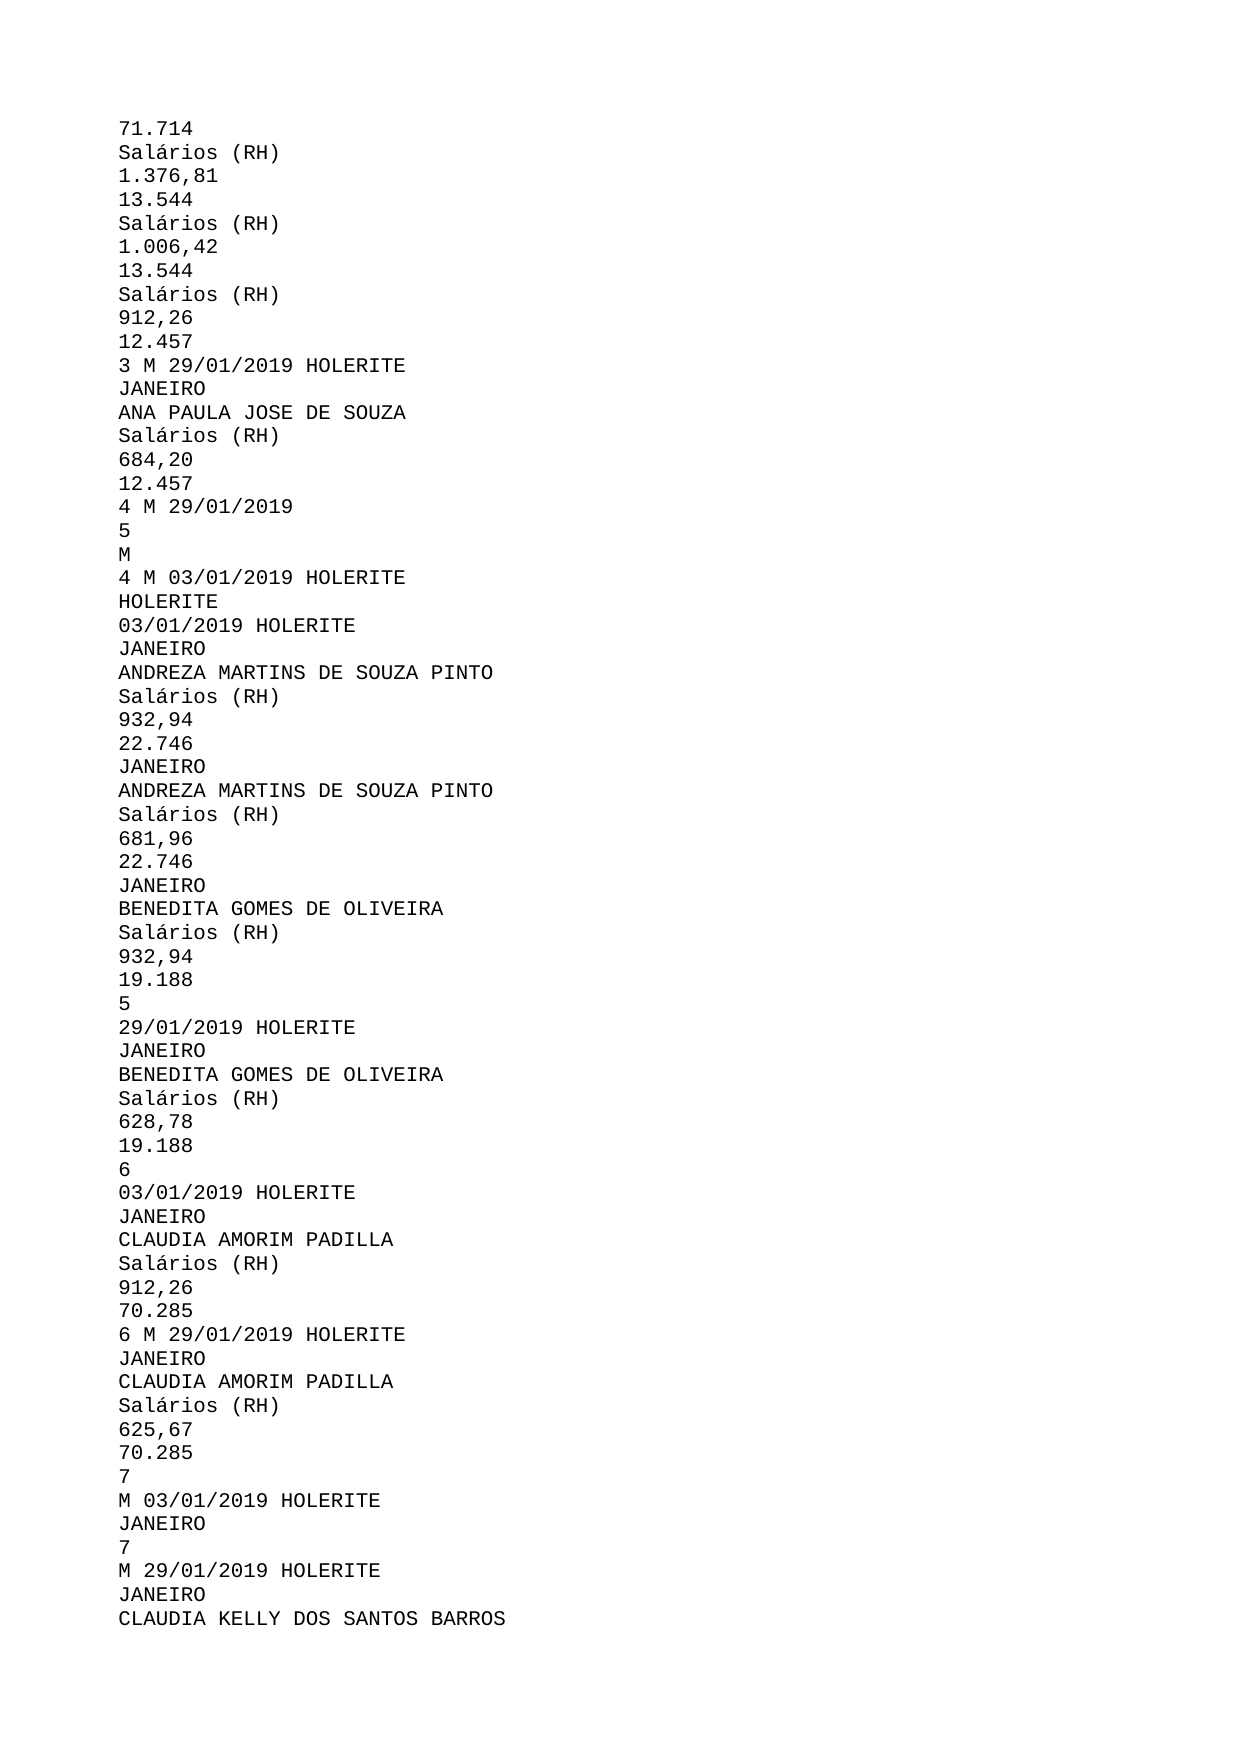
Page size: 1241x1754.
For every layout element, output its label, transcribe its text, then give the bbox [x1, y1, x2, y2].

text 7 [118, 1466, 1122, 1489]
text 12.457 [118, 473, 1122, 496]
text ANDREZA MARTINS DE SOUZA PINTO [118, 662, 1122, 686]
text 684,20 [118, 449, 1122, 473]
text JANEIRO [118, 1513, 1122, 1537]
text 3 M 29/01/2019 HOLERITE [118, 354, 1122, 378]
text CLAUDIA KELLY DOS SANTOS BARROS [118, 1608, 1122, 1631]
text 625,67 [118, 1419, 1122, 1442]
text 681,96 [118, 827, 1122, 851]
text JANEIRO [118, 875, 1122, 898]
text 912,26 [118, 307, 1122, 331]
text 13.544 [118, 189, 1122, 213]
text ANA PAULA JOSE DE SOUZA [118, 402, 1122, 426]
text 4 M 03/01/2019 HOLERITE [118, 567, 1122, 591]
text CLAUDIA AMORIM PADILLA [118, 1229, 1122, 1253]
text 6 M 29/01/2019 HOLERITE [118, 1324, 1122, 1348]
text M 29/01/2019 HOLERITE [118, 1561, 1122, 1584]
text Salários (RH) [118, 686, 1122, 709]
text Salários (RH) [118, 1088, 1122, 1111]
text JANEIRO [118, 378, 1122, 402]
text 4 M 29/01/2019 [118, 496, 1122, 520]
text Salários (RH) [118, 426, 1122, 449]
text JANEIRO [118, 638, 1122, 662]
text 29/01/2019 HOLERITE [118, 1017, 1122, 1040]
text 71.714 [118, 118, 1122, 142]
text 03/01/2019 HOLERITE [118, 615, 1122, 638]
text JANEIRO [118, 757, 1122, 780]
text HOLERITE [118, 591, 1122, 615]
text M 03/01/2019 HOLERITE [118, 1489, 1122, 1513]
text 6 [118, 1158, 1122, 1182]
text CLAUDIA AMORIM PADILLA [118, 1371, 1122, 1395]
text Salários (RH) [118, 1395, 1122, 1419]
text 22.746 [118, 851, 1122, 875]
text Salários (RH) [118, 142, 1122, 165]
text 70.285 [118, 1300, 1122, 1324]
text 13.544 [118, 260, 1122, 284]
text 912,26 [118, 1277, 1122, 1300]
text Salários (RH) [118, 922, 1122, 946]
text 19.188 [118, 969, 1122, 993]
text 1.376,81 [118, 165, 1122, 189]
text JANEIRO [118, 1040, 1122, 1064]
text ANDREZA MARTINS DE SOUZA PINTO [118, 780, 1122, 804]
text 932,94 [118, 946, 1122, 969]
text M [118, 544, 1122, 567]
text 5 [118, 993, 1122, 1017]
text 932,94 [118, 709, 1122, 733]
text 70.285 [118, 1442, 1122, 1466]
text 12.457 [118, 331, 1122, 354]
text BENEDITA GOMES DE OLIVEIRA [118, 898, 1122, 922]
text 22.746 [118, 733, 1122, 757]
text 19.188 [118, 1135, 1122, 1158]
text Salários (RH) [118, 284, 1122, 307]
text BENEDITA GOMES DE OLIVEIRA [118, 1064, 1122, 1088]
text 5 [118, 520, 1122, 544]
text JANEIRO [118, 1206, 1122, 1229]
text Salários (RH) [118, 213, 1122, 236]
text 7 [118, 1537, 1122, 1561]
text 03/01/2019 HOLERITE [118, 1182, 1122, 1206]
text 628,78 [118, 1111, 1122, 1135]
text Salários (RH) [118, 804, 1122, 827]
text JANEIRO [118, 1584, 1122, 1608]
text JANEIRO [118, 1348, 1122, 1371]
text 1.006,42 [118, 236, 1122, 260]
text Salários (RH) [118, 1253, 1122, 1277]
